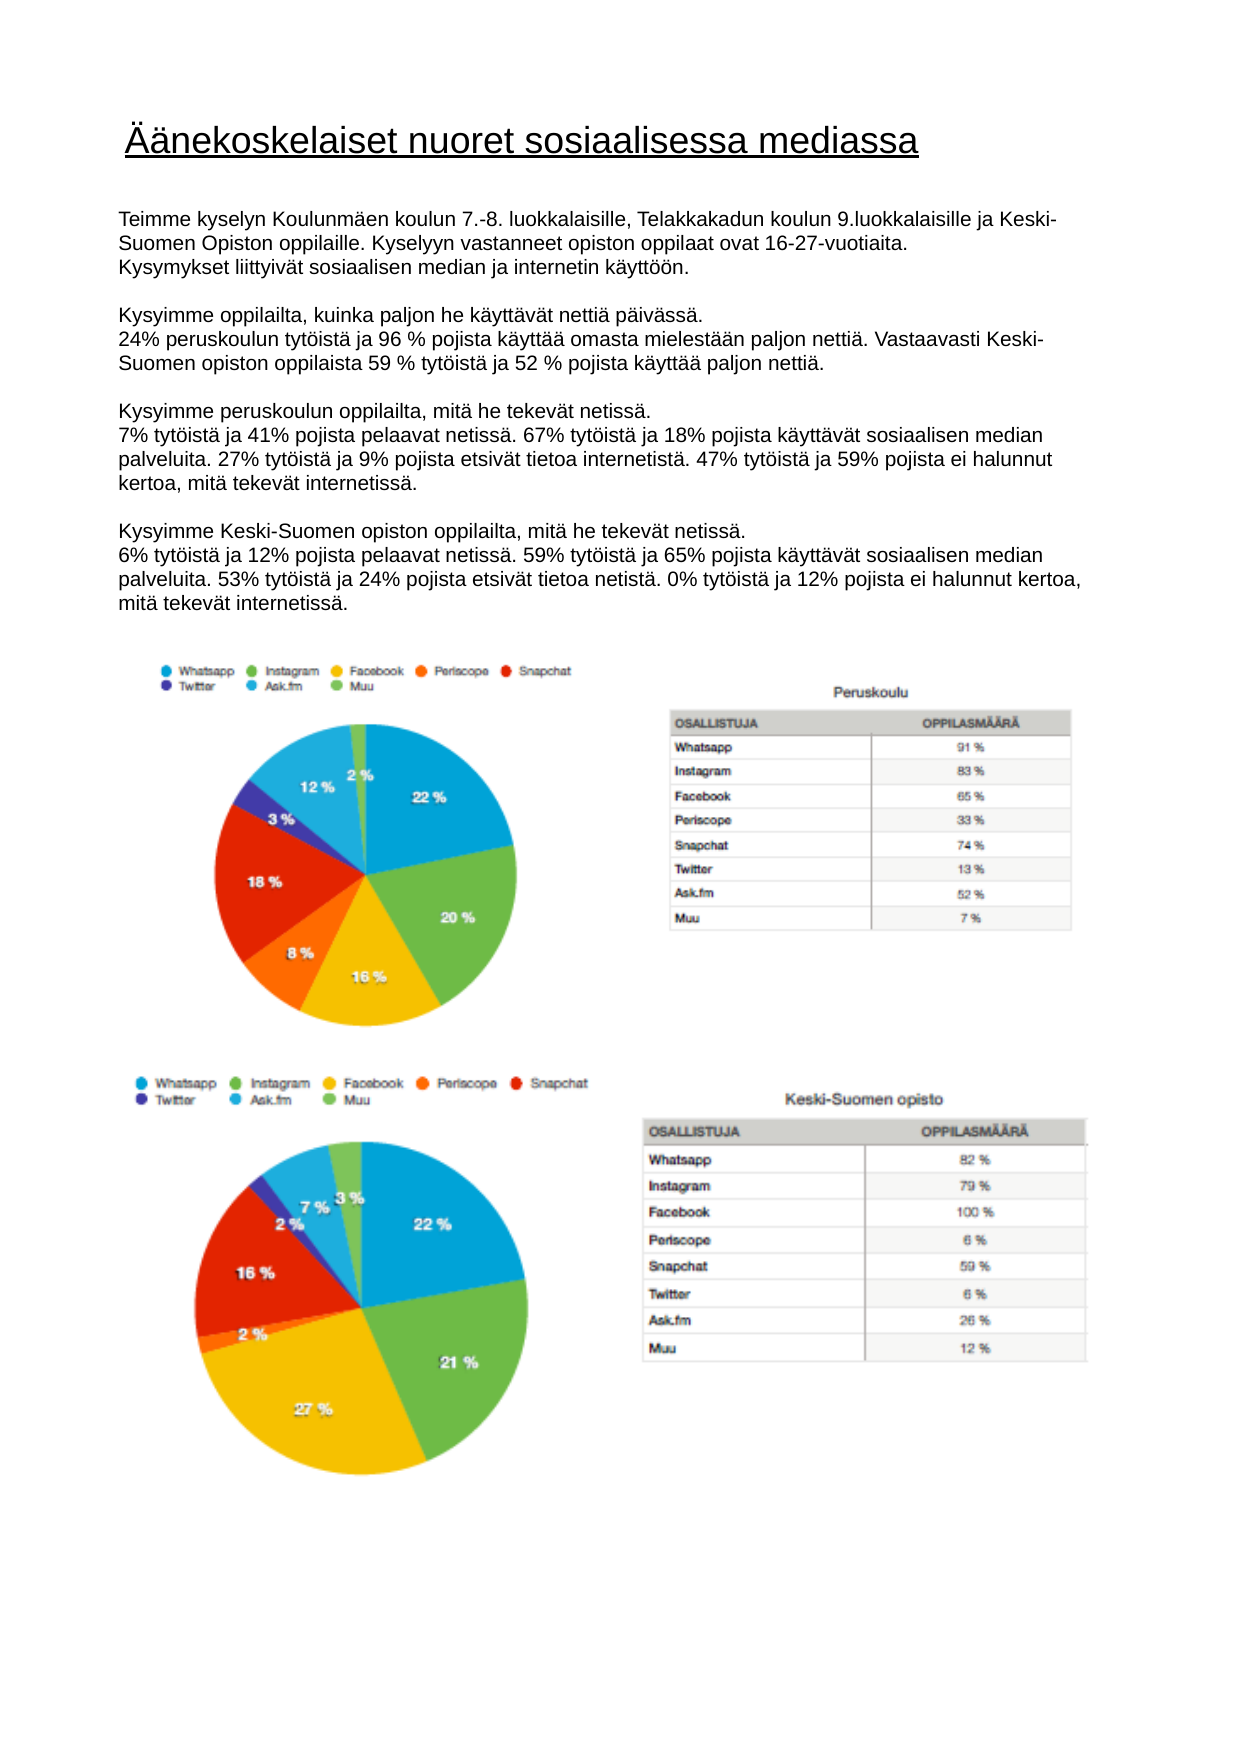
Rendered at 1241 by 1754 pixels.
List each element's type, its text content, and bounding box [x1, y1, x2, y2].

text Kysyimme peruskoulun oppilailta, mitä he tekevät netissä. [118, 399, 1122, 423]
text Teimme kyselyn Koulunmäen koulun 7.-8. luokkalaisille, Telakkakadun koulun 9.luokkalaisille ja Keski-Suomen Opiston oppilaille. Kyselyyn vastanneet opiston oppilaat ovat 16-27-vuotiaita. [118, 207, 1122, 255]
text Äänekoskelaiset nuoret sosiaalisessa mediassa [118, 118, 1122, 161]
text Kysyimme Keski-Suomen opiston oppilailta, mitä he tekevät netissä. [118, 519, 1122, 543]
text Kysyimme oppilailta, kuinka paljon he käyttävät nettiä päivässä. [118, 303, 1122, 327]
text 24% peruskoulun tytöistä ja 96 % pojista käyttää omasta mielestään paljon nettiä. Vastaavasti Keski-Suomen opiston oppilaista 59 % tytöistä ja 52 % pojista käyttää paljon nettiä. [118, 327, 1122, 375]
text Kysymykset liittyivät sosiaalisen median ja internetin käyttöön. [118, 255, 1122, 279]
text 6% tytöistä ja 12% pojista pelaavat netissä. 59% tytöistä ja 65% pojista käyttävät sosiaalisen median palveluita. 53% tytöistä ja 24% pojista etsivät tietoa netistä. 0% tytöistä ja 12% pojista ei halunnut kertoa, mitä tekevät internetissä. [118, 543, 1122, 614]
text 7% tytöistä ja 41% pojista pelaavat netissä. 67% tytöistä ja 18% pojista käyttävät sosiaalisen median palveluita. 27% tytöistä ja 9% pojista etsivät tietoa internetistä. 47% tytöistä ja 59% pojista ei halunnut kertoa, mitä tekevät internetissä. [118, 423, 1122, 495]
